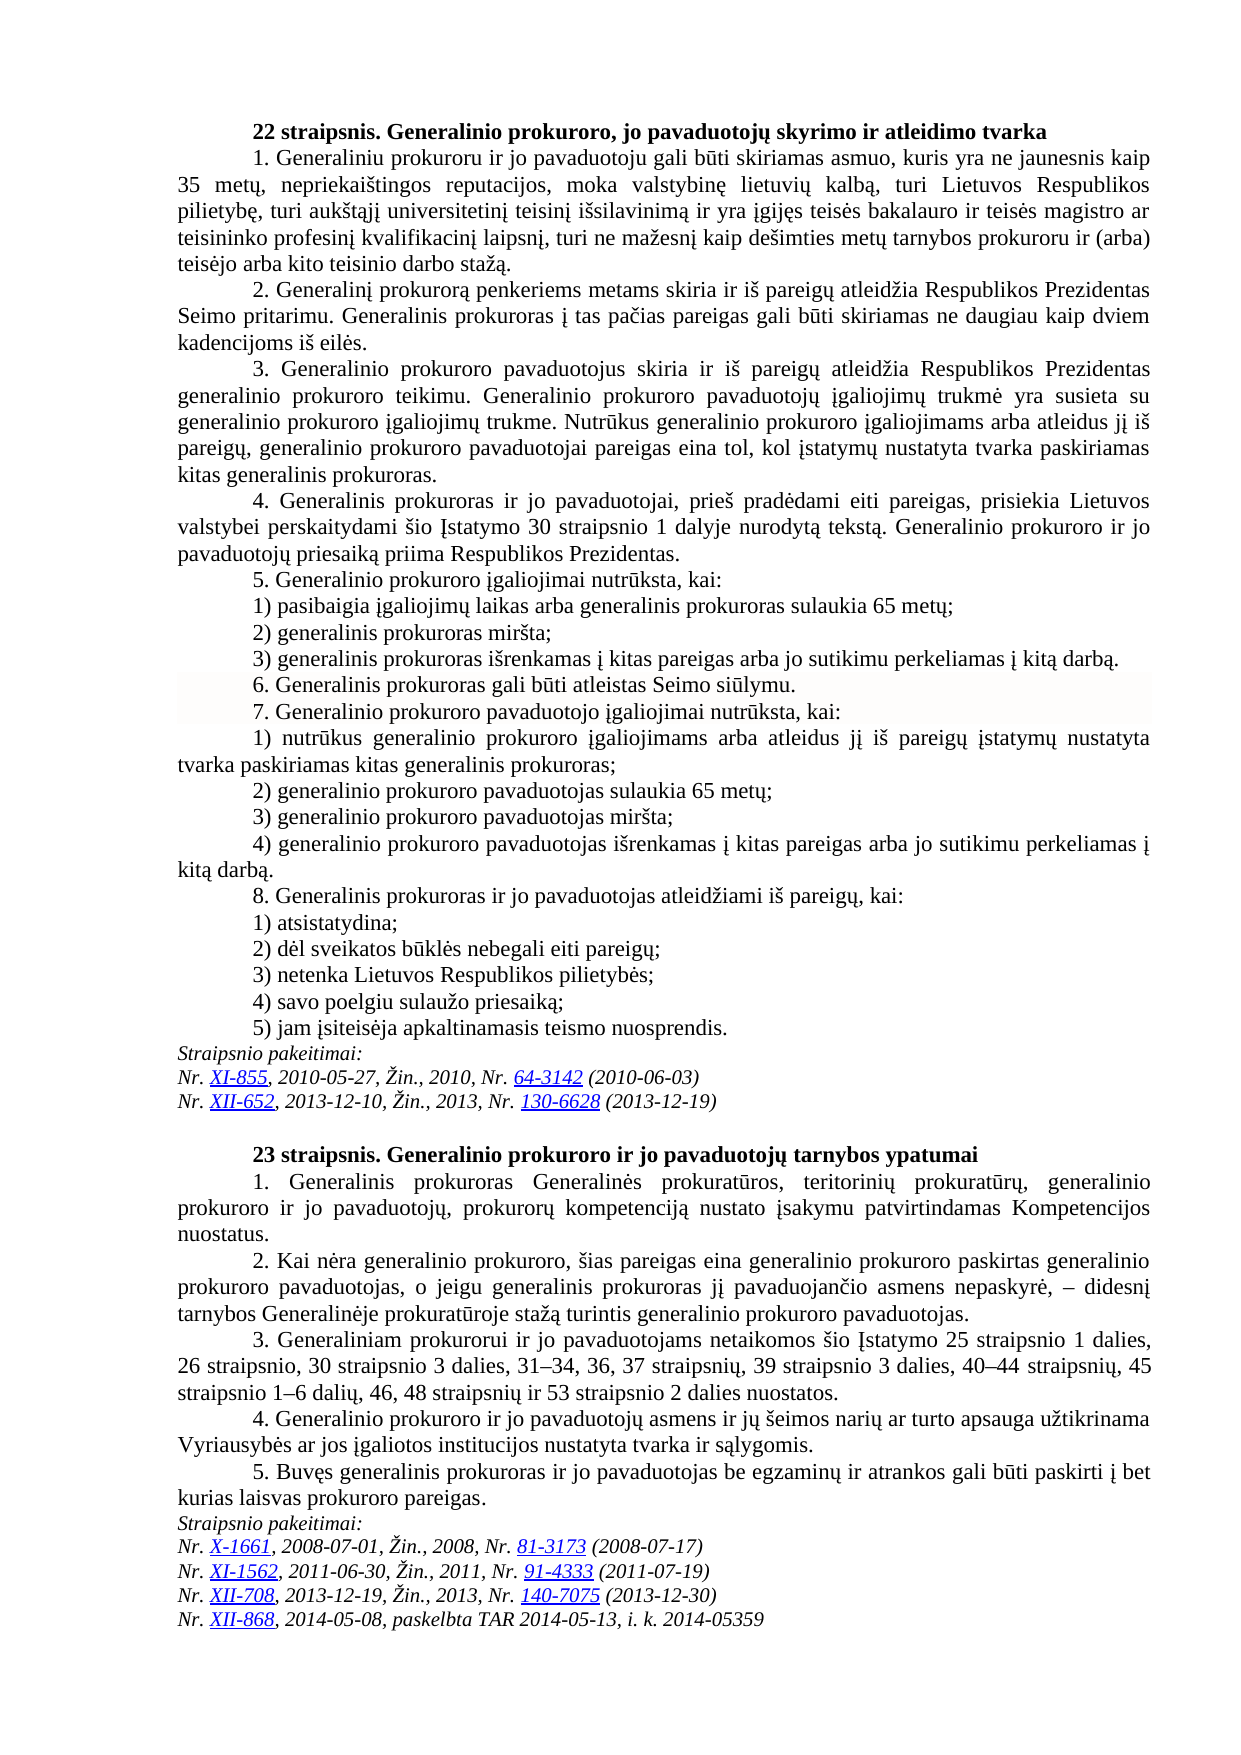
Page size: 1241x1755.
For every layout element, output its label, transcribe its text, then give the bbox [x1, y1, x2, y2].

text 4) generalinio prokuroro pavaduotojas išrenkamas į kitas pareigas arba jo sutikimu perkeliamas į kitą darbą. [177, 830, 1152, 882]
text 2. Generalinį prokurorą penkeriems metams skiria ir iš pareigų atleidžia Respublikos Prezidentas Seimo pritarimu. Generalinis prokuroras į tas pačias pareigas gali būti skiriamas ne daugiau kaip dviem kadencijoms iš eilės. [177, 276, 1152, 355]
text Nr. XII-708, 2013-12-19, Žin., 2013, Nr. 140-7075 (2013-12-30) [177, 1583, 1152, 1607]
text 3. Generalinio prokuroro pavaduotojus skiria ir iš pareigų atleidžia Respublikos Prezidentas generalinio prokuroro teikimu. Generalinio prokuroro pavaduotojų įgaliojimų trukmė yra susieta su generalinio prokuroro įgaliojimų trukme. Nutrūkus generalinio prokuroro įgaliojimams arba atleidus jį iš pareigų, generalinio prokuroro pavaduotojai pareigas eina tol, kol įstatymų nustatyta tvarka paskiriamas kitas generalinis prokuroras. [177, 355, 1152, 487]
text 3) generalinio prokuroro pavaduotojas miršta; [177, 803, 1152, 830]
text 2) generalinis prokuroras miršta; [177, 619, 1152, 645]
text 4. Generalinis prokuroras ir jo pavaduotojai, prieš pradėdami eiti pareigas, prisiekia Lietuvos valstybei perskaitydami šio Įstatymo 30 straipsnio 1 dalyje nurodytą tekstą. Generalinio prokuroro ir jo pavaduotojų priesaiką priima Respublikos Prezidentas. [177, 487, 1152, 566]
text Straipsnio pakeitimai: [177, 1510, 1152, 1534]
text 1) nutrūkus generalinio prokuroro įgaliojimams arba atleidus jį iš pareigų įstatymų nustatyta tvarka paskiriamas kitas generalinis prokuroras; [177, 724, 1152, 777]
text 8. Generalinis prokuroras ir jo pavaduotojas atleidžiami iš pareigų, kai: [177, 882, 1152, 909]
text 5. Generalinio prokuroro įgaliojimai nutrūksta, kai: [177, 566, 1152, 592]
text 7. Generalinio prokuroro pavaduotojo įgaliojimai nutrūksta, kai: [177, 698, 1152, 724]
text 23 straipsnis. Generalinio prokuroro ir jo pavaduotojų tarnybos ypatumai [177, 1141, 1152, 1168]
text 4. Generalinio prokuroro ir jo pavaduotojų asmens ir jų šeimos narių ar turto apsauga užtikrinama Vyriausybės ar jos įgaliotos institucijos nustatyta tvarka ir sąlygomis. [177, 1405, 1152, 1458]
text 1. Generaliniu prokuroru ir jo pavaduotoju gali būti skiriamas asmuo, kuris yra ne jaunesnis kaip 35 metų, nepriekaištingos reputacijos, moka valstybinę lietuvių kalbą, turi Lietuvos Respublikos pilietybę, turi aukštąjį universitetinį teisinį išsilavinimą ir yra įgijęs teisės bakalauro ir teisės magistro ar teisininko profesinį kvalifikacinį laipsnį, turi ne mažesnį kaip dešimties metų tarnybos prokuroru ir (arba) teisėjo arba kito teisinio darbo stažą. [177, 144, 1152, 276]
text 2. Kai nėra generalinio prokuroro, šias pareigas eina generalinio prokuroro paskirtas generalinio prokuroro pavaduotojas, o jeigu generalinis prokuroras jį pavaduojančio asmens nepaskyrė, – didesnį tarnybos Generalinėje prokuratūroje stažą turintis generalinio prokuroro pavaduotojas. [177, 1247, 1152, 1326]
text 3) netenka Lietuvos Respublikos pilietybės; [177, 961, 1152, 988]
text 1. Generalinis prokuroras Generalinės prokuratūros, teritorinių prokuratūrų, generalinio prokuroro ir jo pavaduotojų, prokurorų kompetenciją nustato įsakymu patvirtindamas Kompetencijos nuostatus. [177, 1168, 1152, 1247]
text 6. Generalinis prokuroras gali būti atleistas Seimo siūlymu. [177, 672, 1152, 698]
text 5. Buvęs generalinis prokuroras ir jo pavaduotojas be egzaminų ir atrankos gali būti paskirti į bet kurias laisvas prokuroro pareigas. [177, 1458, 1152, 1510]
text 22 straipsnis. Generalinio prokuroro, jo pavaduotojų skyrimo ir atleidimo tvarka [252, 118, 1152, 144]
text 3. Generaliniam prokurorui ir jo pavaduotojams netaikomos šio Įstatymo 25 straipsnio 1 dalies, 26 straipsnio, 30 straipsnio 3 dalies, 31–34, 36, 37 straipsnių, 39 straipsnio 3 dalies, 40–44 straipsnių, 45 straipsnio 1–6 dalių, 46, 48 straipsnių ir 53 straipsnio 2 dalies nuostatos. [177, 1326, 1152, 1405]
text 2) dėl sveikatos būklės nebegali eiti pareigų; [177, 935, 1152, 961]
text Nr. XI-1562, 2011-06-30, Žin., 2011, Nr. 91-4333 (2011-07-19) [177, 1558, 1152, 1583]
text 1) atsistatydina; [177, 909, 1152, 935]
text 4) savo poelgiu sulaužo priesaiką; [177, 988, 1152, 1014]
text Nr. XII-652, 2013-12-10, Žin., 2013, Nr. 130-6628 (2013-12-19) [177, 1089, 1152, 1113]
text Nr. XI-855, 2010-05-27, Žin., 2010, Nr. 64-3142 (2010-06-03) [177, 1064, 1152, 1089]
text 3) generalinis prokuroras išrenkamas į kitas pareigas arba jo sutikimu perkeliamas į kitą darbą. [177, 645, 1152, 672]
text 5) jam įsiteisėja apkaltinamasis teismo nuosprendis. [177, 1014, 1152, 1041]
text 1) pasibaigia įgaliojimų laikas arba generalinis prokuroras sulaukia 65 metų; [177, 592, 1152, 619]
text Nr. X-1661, 2008-07-01, Žin., 2008, Nr. 81-3173 (2008-07-17) [177, 1534, 1152, 1558]
subtitle Straipsnio pakeitimai: [177, 1041, 1152, 1064]
text 2) generalinio prokuroro pavaduotojas sulaukia 65 metų; [177, 777, 1152, 803]
text Nr. XII-868, 2014-05-08, paskelbta TAR 2014-05-13, i. k. 2014-05359 [177, 1607, 1152, 1631]
